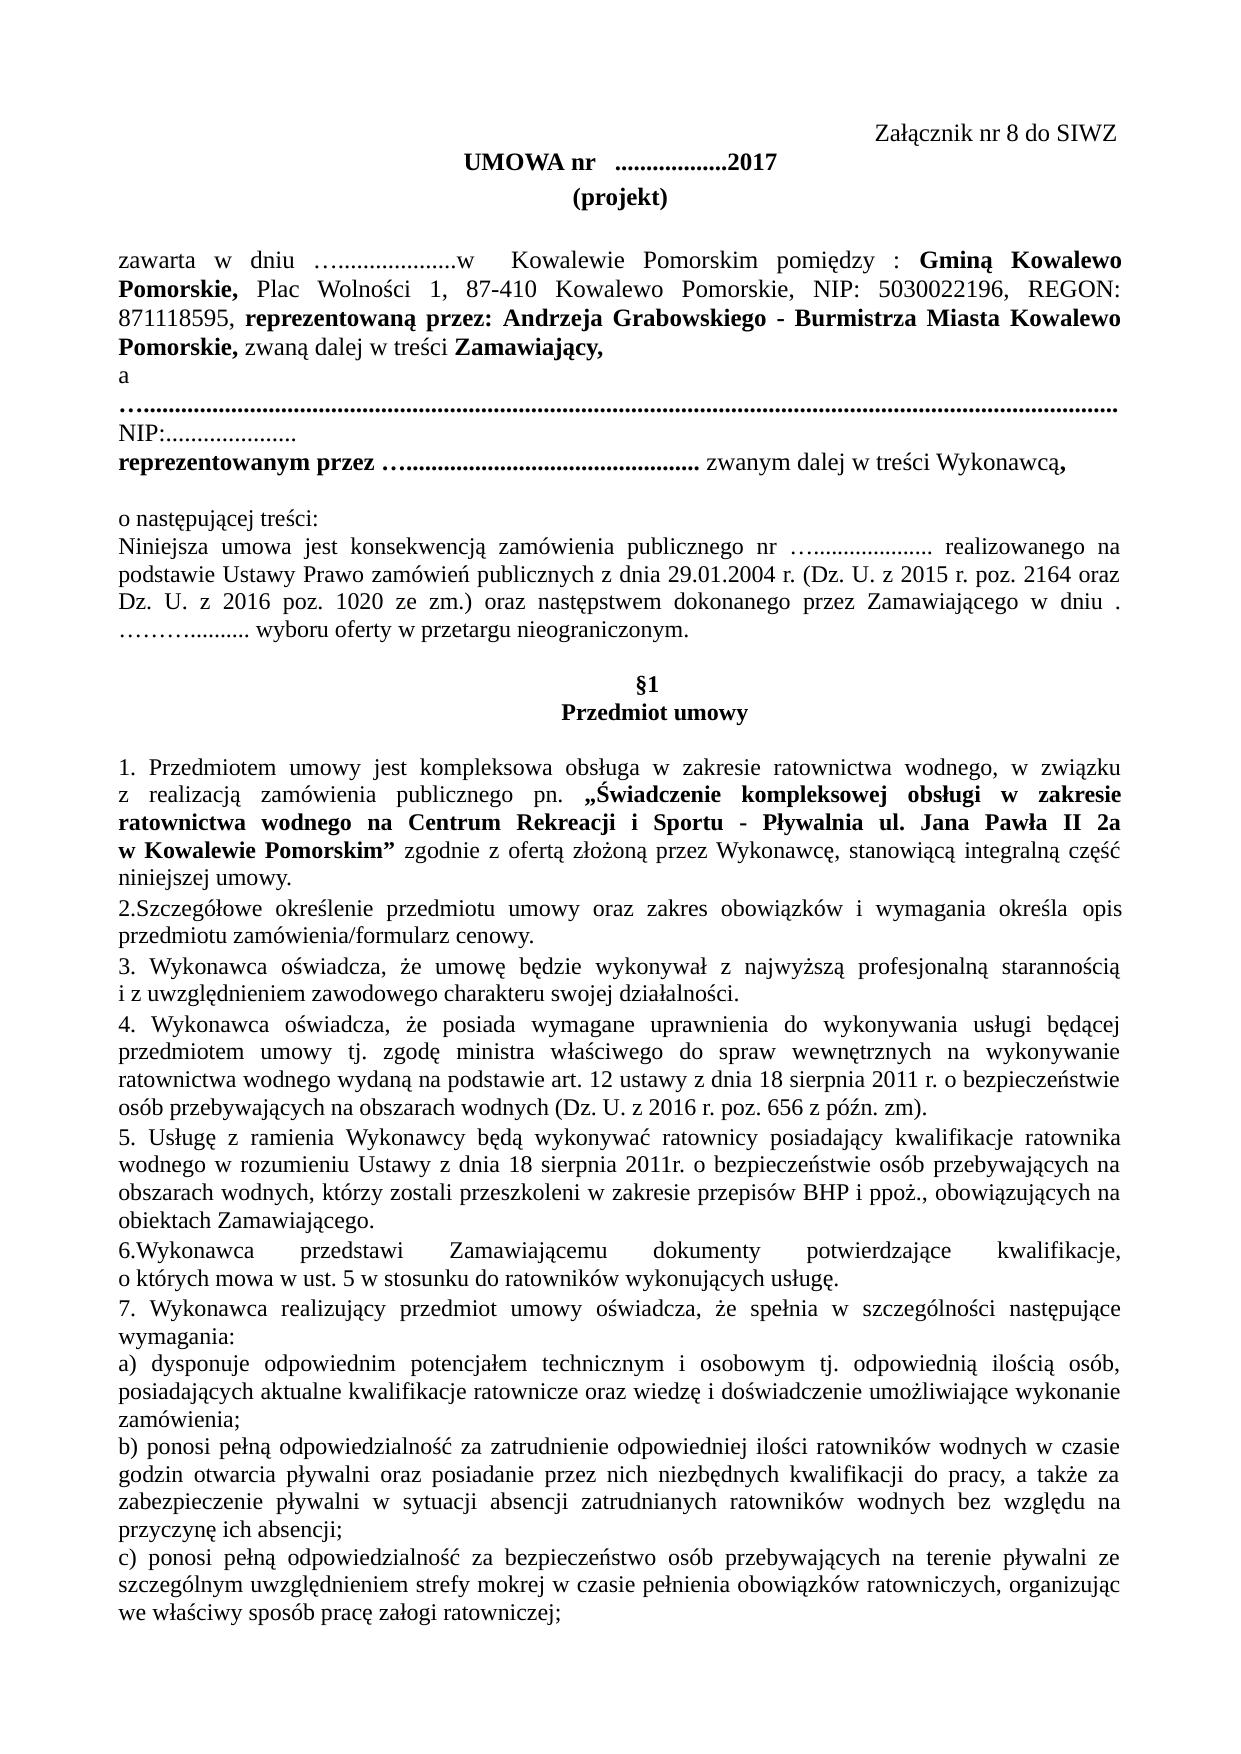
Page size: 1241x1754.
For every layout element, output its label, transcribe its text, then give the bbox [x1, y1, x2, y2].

text 6.Wykonawca przedstawi Zamawiającemu dokumenty potwierdzające kwalifikacje, o których mowa w ust. 5 w stosunku do ratowników wykonujących usługę. [118, 1236, 1122, 1291]
text c) ponosi pełną odpowiedzialność za bezpieczeństwo osób przebywających na terenie pływalni ze szczególnym uwzględnieniem strefy mokrej w czasie pełnienia obowiązków ratowniczych, organizując we właściwy sposób pracę załogi ratowniczej; [118, 1543, 1122, 1625]
list 2.Szczegółowe określenie przedmiotu umowy oraz zakres obowiązków i wymagania określa opis przedmiotu zamówienia/formularz cenowy. [118, 894, 1122, 949]
text UMOWA nr ..................2017 [118, 147, 1122, 176]
text 4. Wykonawca oświadcza, że posiada wymagane uprawnienia do wykonywania usługi będącej przedmiotem umowy tj. zgodę ministra właściwego do spraw wewnętrznych na wykonywanie ratownictwa wodnego wydaną na podstawie art. 12 ustawy z dnia 18 sierpnia 2011 r. o bezpieczeństwie osób przebywających na obszarach wodnych (Dz. U. z 2016 r. poz. 656 z późn. zm). [118, 1010, 1122, 1120]
text (projekt) [118, 182, 1122, 211]
text Załącznik nr 8 do SIWZ [118, 118, 1122, 147]
text b) ponosi pełną odpowiedzialność za zatrudnienie odpowiedniej ilości ratowników wodnych w czasie godzin otwarcia pływalni oraz posiadanie przez nich niezbędnych kwalifikacji do pracy, a także za zabezpieczenie pływalni w sytuacji absencji zatrudnianych ratowników wodnych bez względu na przyczynę ich absencji; [118, 1432, 1122, 1543]
text 7. Wykonawca realizujący przedmiot umowy oświadcza, że spełnia w szczególności następujące wymagania: [118, 1294, 1122, 1349]
text a) dysponuje odpowiednim potencjałem technicznym i osobowym tj. odpowiednią ilością osób, posiadających aktualne kwalifikacje ratownicze oraz wiedzę i doświadczenie umożliwiające wykonanie zamówienia; [118, 1349, 1122, 1432]
text a [118, 361, 1119, 389]
text Niniejsza umowa jest konsekwencją zamówienia publicznego nr ….................... realizowanego na podstawie Ustawy Prawo zamówień publicznych z dnia 29.01.2004 r. (Dz. U. z 2015 r. poz. 2164 oraz Dz. U. z 2016 poz. 1020 ze zm.) oraz następstwem dokonanego przez Zamawiającego w dniu .……….......... wyboru oferty w przetargu nieograniczonym. [118, 532, 1122, 642]
text …............................................................................................................................................................ [118, 389, 1119, 418]
text o następującej treści: [118, 504, 1122, 532]
text Przedmiot umowy [118, 698, 1122, 725]
text §1 [118, 670, 1122, 698]
text 1. Przedmiotem umowy jest kompleksowa obsługa w zakresie ratownictwa wodnego, w związku z realizacją zamówienia publicznego pn. „Świadczenie kompleksowej obsługi w zakresie ratownictwa wodnego na Centrum Rekreacji i Sportu - Pływalnia ul. Jana Pawła II 2a w Kowalewie Pomorskim” zgodnie z ofertą złożoną przez Wykonawcę, stanowiącą integralną część niniejszej umowy. [118, 753, 1122, 891]
text 5. Usługę z ramienia Wykonawcy będą wykonywać ratownicy posiadający kwalifikacje ratownika wodnego w rozumieniu Ustawy z dnia 18 sierpnia 2011r. o bezpieczeństwie osób przebywających na obszarach wodnych, którzy zostali przeszkoleni w zakresie przepisów BHP i ppoż., obowiązujących na obiektach Zamawiającego. [118, 1123, 1122, 1233]
text NIP:..................... reprezentowanym przez …............................................... zwanym dalej w treści Wykonawcą, [118, 418, 1122, 476]
text zawarta w dniu …...................w Kowalewie Pomorskim pomiędzy : Gminą Kowalewo Pomorskie, Plac Wolności 1, 87-410 Kowalewo Pomorskie, NIP: 5030022196, REGON: 871118595, reprezentowaną przez: Andrzeja Grabowskiego - Burmistrza Miasta Kowalewo Pomorskie, zwaną dalej w treści Zamawiający, [118, 246, 1122, 361]
text 3. Wykonawca oświadcza, że umowę będzie wykonywał z najwyższą profesjonalną starannością i z uwzględnieniem zawodowego charakteru swojej działalności. [118, 952, 1122, 1007]
